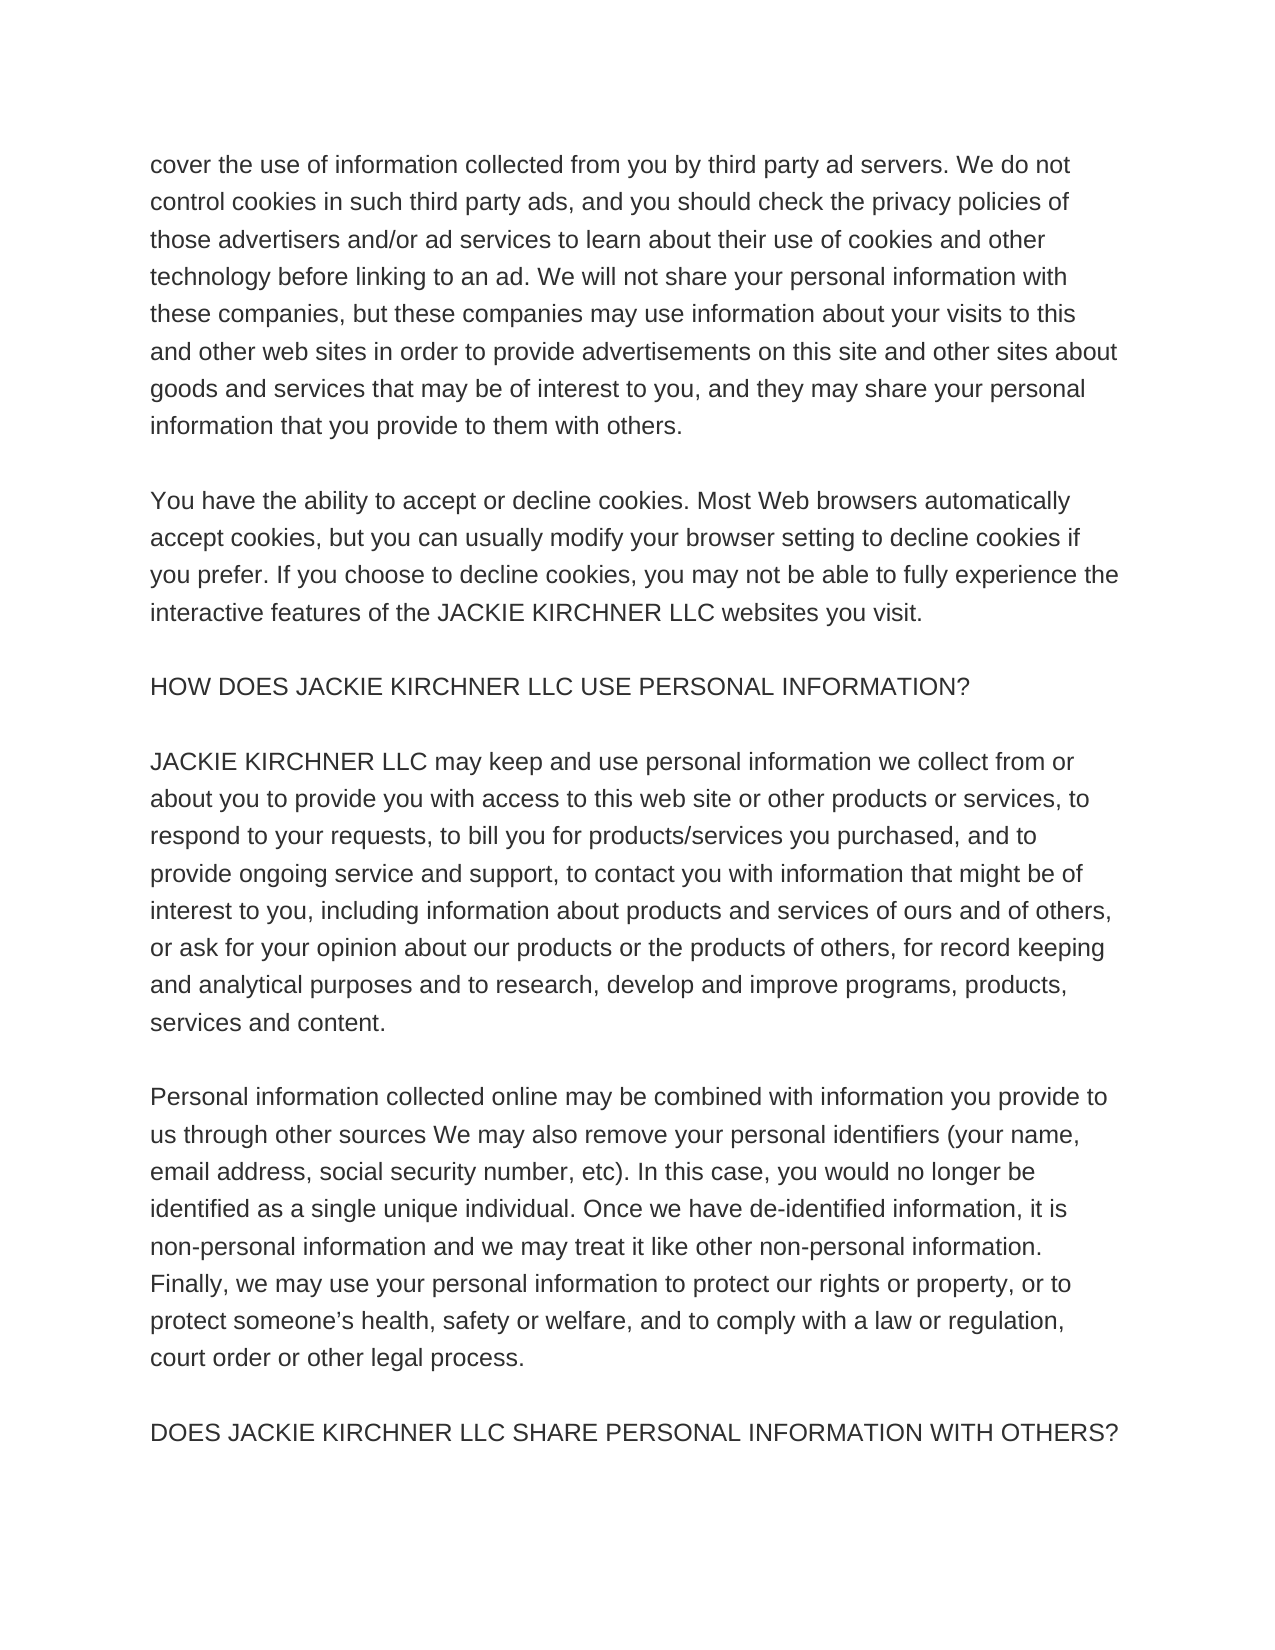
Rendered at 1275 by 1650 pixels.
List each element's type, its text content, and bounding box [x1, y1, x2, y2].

text You have the ability to accept or decline cookies. Most Web browsers automatically accept cookies, but you can usually modify your browser setting to decline cookies if you prefer. If you choose to decline cookies, you may not be able to fully experience the interactive features of the JACKIE KIRCHNER LLC websites you visit. [150, 486, 1125, 626]
text DOES JACKIE KIRCHNER LLC SHARE PERSONAL INFORMATION WITH OTHERS? [150, 1418, 1125, 1447]
text Personal information collected online may be combined with information you provide to us through other sources We may also remove your personal identifiers (your name, email address, social security number, etc). In this case, you would no longer be identified as a single unique individual. Once we have de-identified information, it is non-personal information and we may treat it like other non-personal information. Finally, we may use your personal information to protect our rights or property, or to protect someone’s health, safety or welfare, and to comply with a law or regulation, court order or other legal process. [150, 1082, 1125, 1372]
text JACKIE KIRCHNER LLC may keep and use personal information we collect from or about you to provide you with access to this web site or other products or services, to respond to your requests, to bill you for products/services you purchased, and to provide ongoing service and support, to contact you with information that might be of interest to you, including information about products and services of ours and of others, or ask for your opinion about our products or the products of others, for record keeping and analytical purposes and to research, develop and improve programs, products, services and content. [150, 747, 1125, 1036]
text HOW DOES JACKIE KIRCHNER LLC USE PERSONAL INFORMATION? [150, 672, 1125, 701]
text cover the use of information collected from you by third party ad servers. We do not control cookies in such third party ads, and you should check the privacy policies of those advertisers and/or ad services to learn about their use of cookies and other technology before linking to an ad. We will not share your personal information with these companies, but these companies may use information about your visits to this and other web sites in order to provide advertisements on this site and other sites about goods and services that may be of interest to you, and they may share your personal information that you provide to them with others. [150, 150, 1125, 440]
